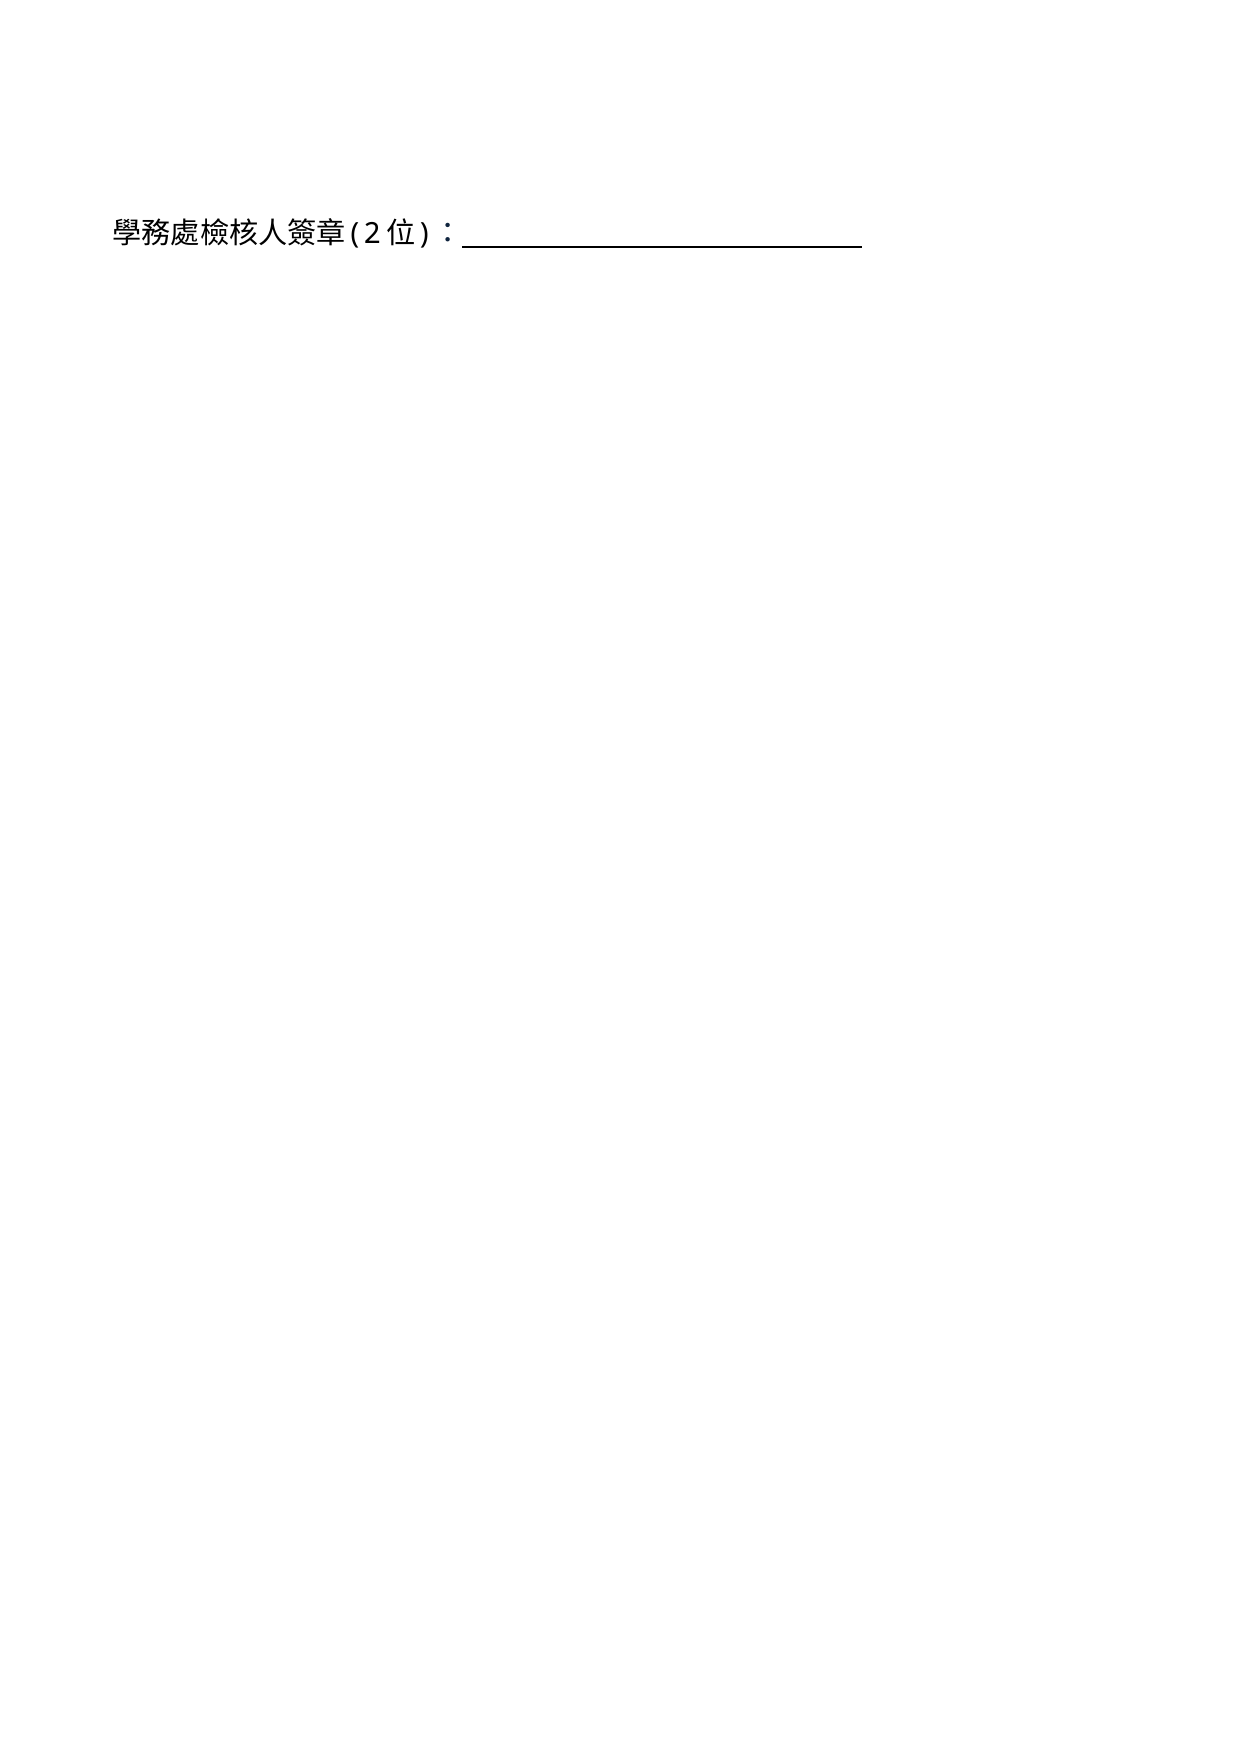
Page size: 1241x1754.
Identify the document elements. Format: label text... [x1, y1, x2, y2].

text 學務處檢核人簽章(2位)： [112, 189, 1128, 252]
